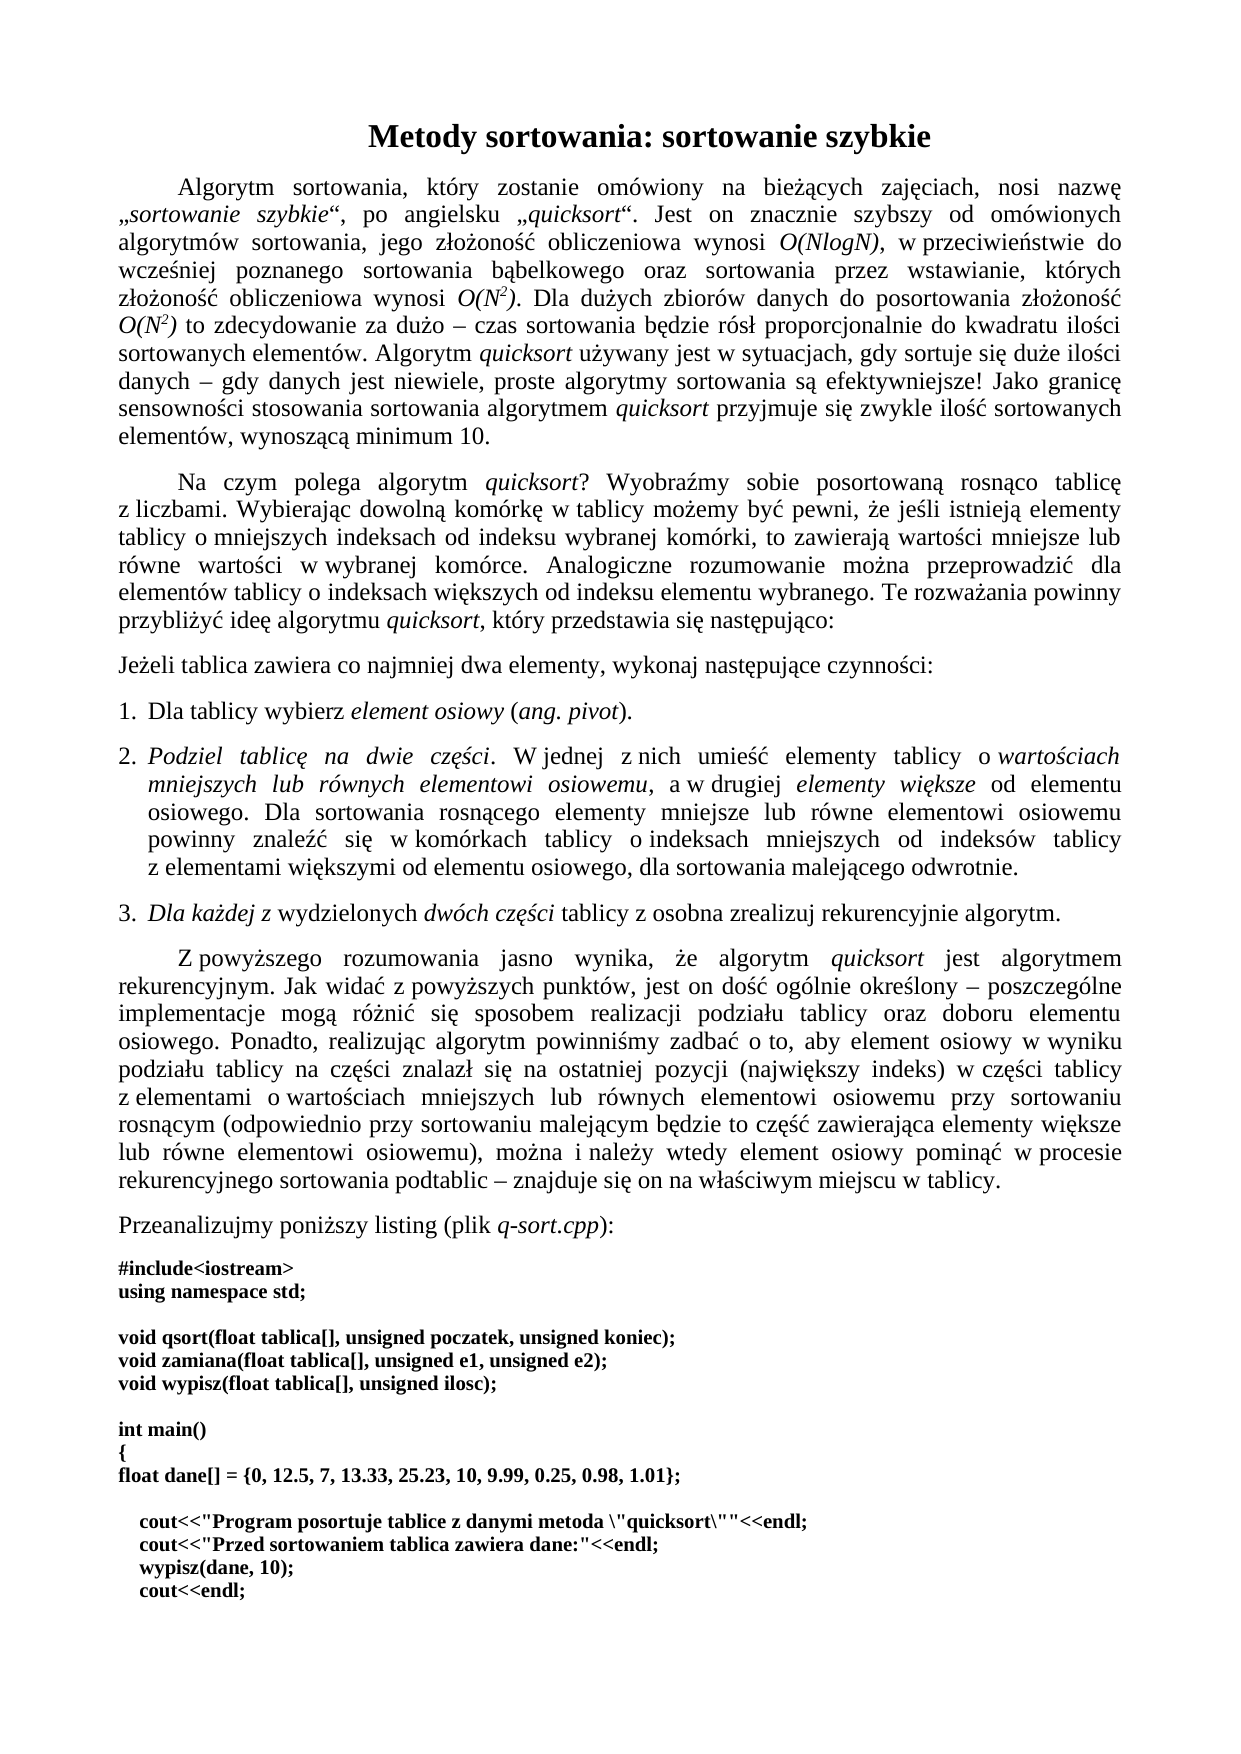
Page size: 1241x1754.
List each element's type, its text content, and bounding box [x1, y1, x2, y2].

text Metody sortowania: sortowanie szybkie [118, 118, 1122, 155]
list wypisz(dane, 10); [118, 1556, 1122, 1579]
text Z powyższego rozumowania jasno wynika, że algorytm quicksort jest algorytmem rekurencyjnym. Jak widać z powyższych punktów, jest on dość ogólnie określony – poszczególne implementacje mogą różnić się sposobem realizacji podziału tablicy oraz doboru elementu osiowego. Ponadto, realizując algorytm powinniśmy zadbać o to, aby element osiowy w wyniku podziału tablicy na części znalazł się na ostatniej pozycji (największy indeks) w części tablicy z elementami o wartościach mniejszych lub równych elementowi osiowemu przy sortowaniu rosnącym (odpowiednio przy sortowaniu malejącym będzie to część zawierająca elementy większe lub równe elementowi osiowemu), można i należy wtedy element osiowy pominąć w procesie rekurencyjnego sortowania podtablic – znajduje się on na właściwym miejscu w tablicy. [118, 944, 1122, 1193]
list #include<iostream> [118, 1257, 1122, 1279]
list void zamiana(float tablica[], unsigned e1, unsigned e2); [118, 1349, 1122, 1372]
list Dla każdej z wydzielonych dwóch części tablicy z osobna zrealizuj rekurencyjnie algorytm. [118, 899, 1122, 926]
list void wypisz(float tablica[], unsigned ilosc); [118, 1372, 1122, 1395]
list Dla tablicy wybierz element osiowy (ang. pivot). [118, 697, 1122, 725]
list cout<<"Przed sortowaniem tablica zawiera dane:"<<endl; [118, 1533, 1122, 1556]
text Na czym polega algorytm quicksort? Wyobraźmy sobie posortowaną rosnąco tablicę z liczbami. Wybierając dowolną komórkę w tablicy możemy być pewni, że jeśli istnieją elementy tablicy o mniejszych indeksach od indeksu wybranej komórki, to zawierają wartości mniejsze lub równe wartości w wybranej komórce. Analogiczne rozumowanie można przeprowadzić dla elementów tablicy o indeksach większych od indeksu elementu wybranego. Te rozważania powinny przybliżyć ideę algorytmu quicksort, który przedstawia się następująco: [118, 468, 1122, 634]
list { [118, 1441, 1122, 1464]
list Podziel tablicę na dwie części. W jednej z nich umieść elementy tablicy o wartościach mniejszych lub równych elementowi osiowemu, a w drugiej elementy większe od elementu osiowego. Dla sortowania rosnącego elementy mniejsze lub równe elementowi osiowemu powinny znaleźć się w komórkach tablicy o indeksach mniejszych od indeksów tablicy z elementami większymi od elementu osiowego, dla sortowania malejącego odwrotnie. [118, 742, 1122, 881]
list cout<<"Program posortuje tablice z danymi metoda \"quicksort\""<<endl; [118, 1510, 1122, 1533]
list cout<<endl; [118, 1579, 1122, 1602]
list float dane[] = {0, 12.5, 7, 13.33, 25.23, 10, 9.99, 0.25, 0.98, 1.01}; [118, 1464, 1122, 1487]
list int main() [118, 1418, 1122, 1441]
list using namespace std; [118, 1279, 1122, 1303]
list void qsort(float tablica[], unsigned poczatek, unsigned koniec); [118, 1326, 1122, 1349]
text Jeżeli tablica zawiera co najmniej dwa elementy, wykonaj następujące czynności: [118, 652, 1122, 679]
text Przeanalizujmy poniższy listing (plik q-sort.cpp): [118, 1211, 1122, 1239]
text Algorytm sortowania, który zostanie omówiony na bieżących zajęciach, nosi nazwę „sortowanie szybkie“, po angielsku „quicksort“. Jest on znacznie szybszy od omówionych algorytmów sortowania, jego złożoność obliczeniowa wynosi O(NlogN), w przeciwieństwie do wcześniej poznanego sortowania bąbelkowego oraz sortowania przez wstawianie, których złożoność obliczeniowa wynosi O(N2). Dla dużych zbiorów danych do posortowania złożoność O(N2) to zdecydowanie za dużo – czas sortowania będzie rósł proporcjonalnie do kwadratu ilości sortowanych elementów. Algorytm quicksort używany jest w sytuacjach, gdy sortuje się duże ilości danych – gdy danych jest niewiele, proste algorytmy sortowania są efektywniejsze! Jako granicę sensowności stosowania sortowania algorytmem quicksort przyjmuje się zwykle ilość sortowanych elementów, wynoszącą minimum 10. [118, 173, 1122, 450]
